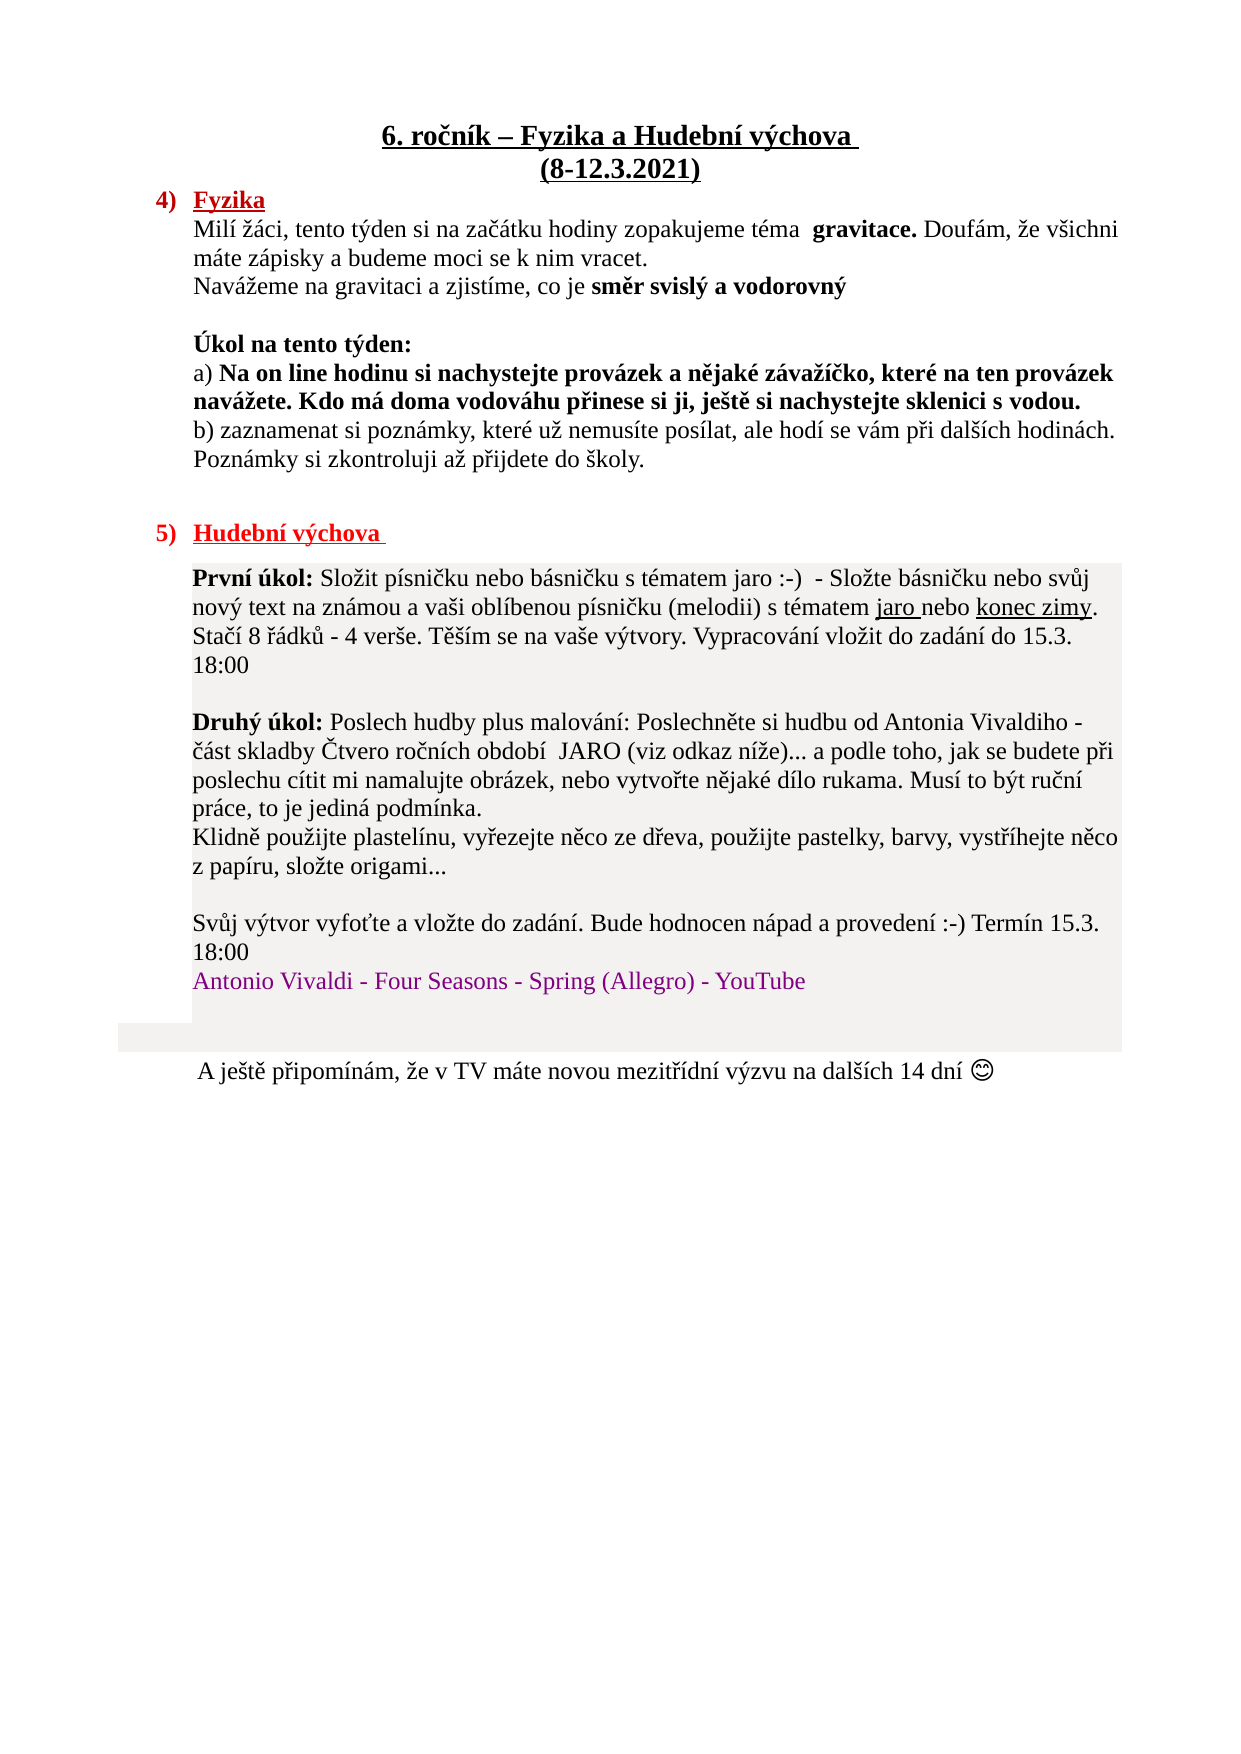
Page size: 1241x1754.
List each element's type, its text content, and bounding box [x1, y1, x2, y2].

text Svůj výtvor vyfoťte a vložte do zadání. Bude hodnocen nápad a provedení :-) Termín 15.3. 18:00 [192, 908, 1122, 966]
list Úkol na tento týden: [193, 329, 1122, 358]
text Druhý úkol: Poslech hudby plus malování: Poslechněte si hudbu od Antonia Vivaldiho - část skladby Čtvero ročních období JARO (viz odkaz níže)... a podle toho, jak se budete při poslechu cítit mi namalujte obrázek, nebo vytvořte nějaké dílo rukama. Musí to být ruční práce, to je jediná podmínka. [192, 707, 1122, 822]
list Hudební výchova [156, 518, 1122, 547]
text A ještě připomínám, že v TV máte novou mezitřídní výzvu na dalších 14 dní 😊 [118, 1052, 1122, 1086]
text 6. ročník – Fyzika a Hudební výchova [118, 118, 1122, 152]
text První úkol: Složit písničku nebo básničku s tématem jaro :-) - Složte básničku nebo svůj nový text na známou a vaši oblíbenou písničku (melodii) s tématem jaro nebo konec zimy. [192, 563, 1122, 621]
text Klidně použijte plastelínu, vyřezejte něco ze dřeva, použijte pastelky, barvy, vystříhejte něco z papíru, složte origami... [192, 822, 1122, 880]
list Navážeme na gravitaci a zjistíme, co je směr svislý a vodorovný [193, 271, 1122, 300]
text Stačí 8 řádků - 4 verše. Těším se na vaše výtvory. Vypracování vložit do zadání do 15.3. 18:00 [192, 621, 1122, 678]
list Fyzika [156, 185, 1122, 214]
text (8-12.3.2021) [118, 152, 1122, 185]
list a) Na on line hodinu si nachystejte provázek a nějaké závažíčko, které na ten provázek navážete. Kdo má doma vodováhu přinese si ji, ještě si nachystejte sklenici s vodou. [193, 358, 1122, 415]
list Milí žáci, tento týden si na začátku hodiny zopakujeme téma gravitace. Doufám, že všichni máte zápisky a budeme moci se k nim vracet. [193, 214, 1122, 271]
text Antonio Vivaldi - Four Seasons - Spring (Allegro) - YouTube [192, 966, 1122, 995]
list b) zaznamenat si poznámky, které už nemusíte posílat, ale hodí se vám při dalších hodinách. Poznámky si zkontroluji až přijdete do školy. [193, 415, 1122, 473]
